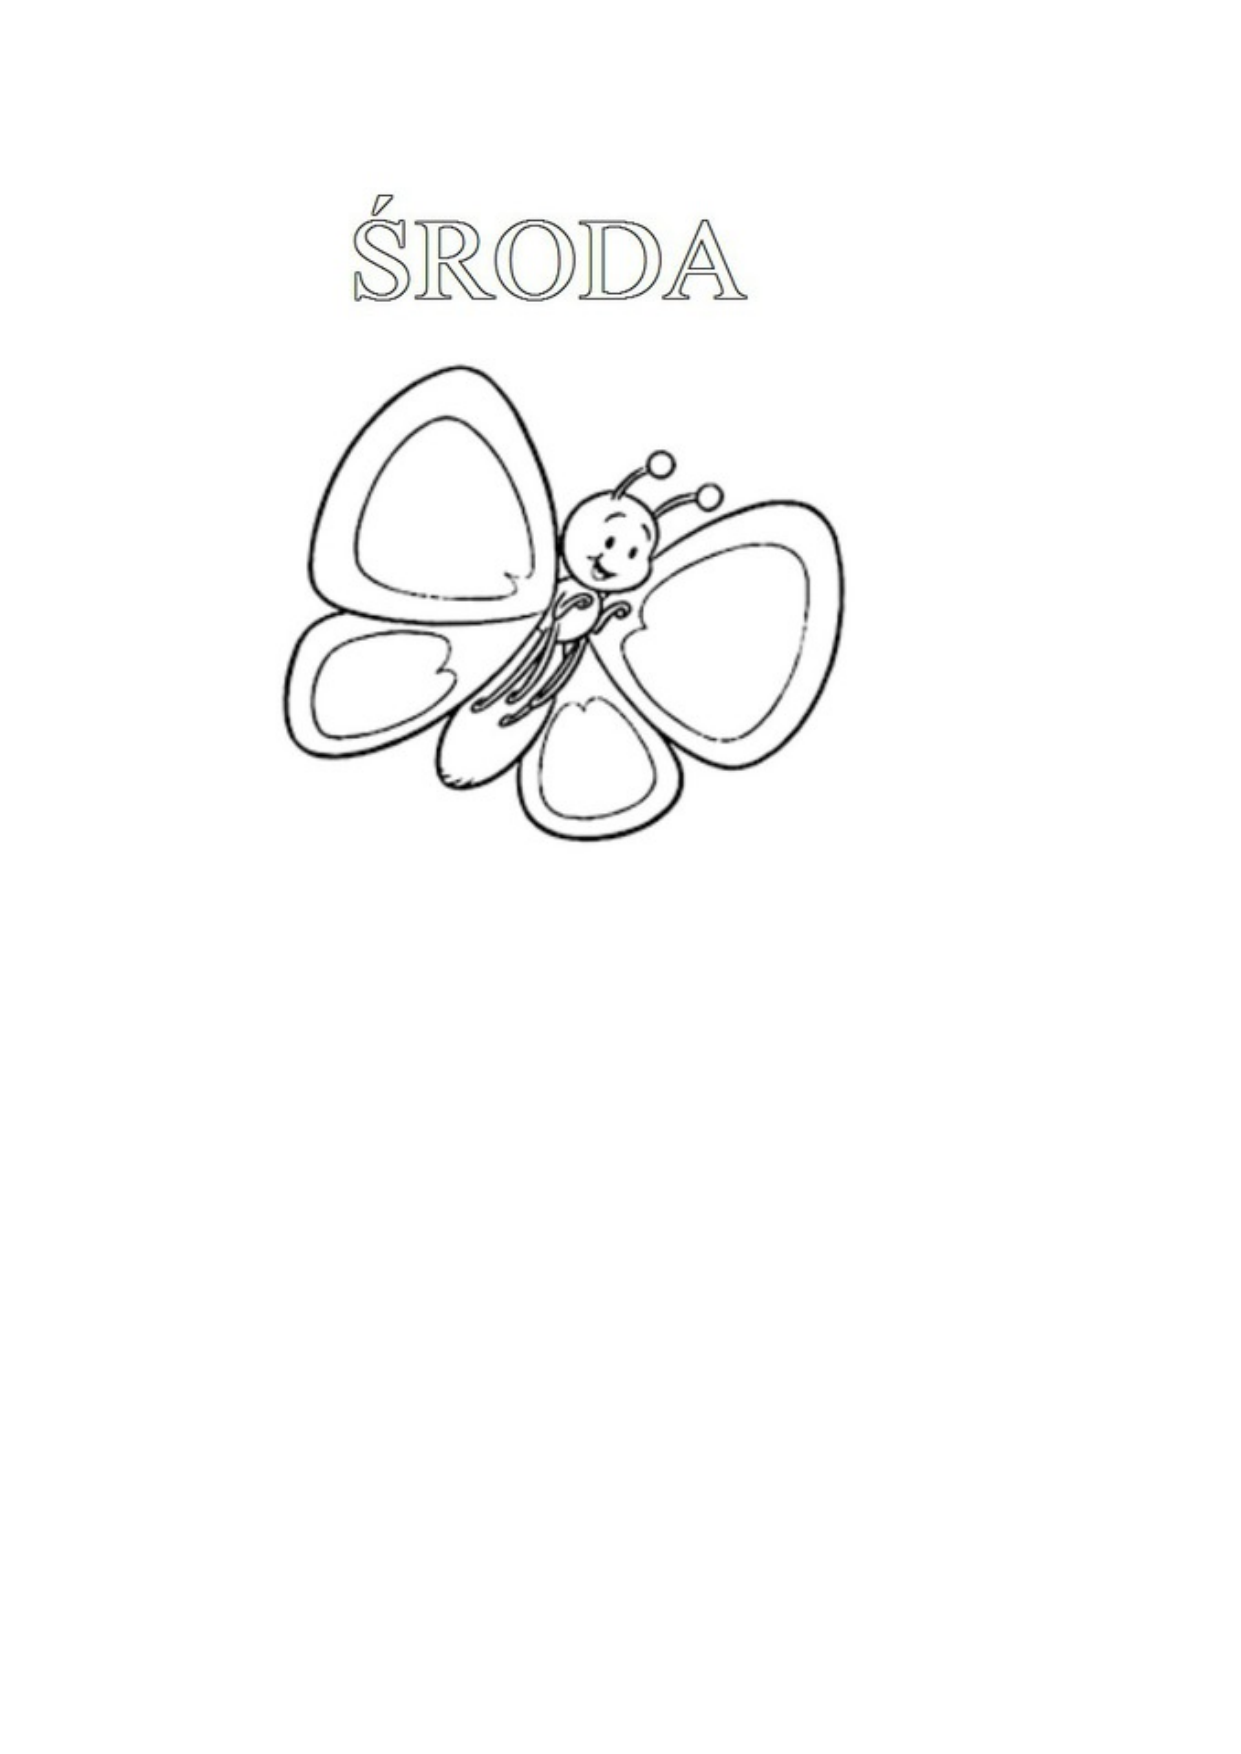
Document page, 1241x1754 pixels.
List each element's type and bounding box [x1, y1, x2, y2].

picture [71, 88, 1169, 1092]
